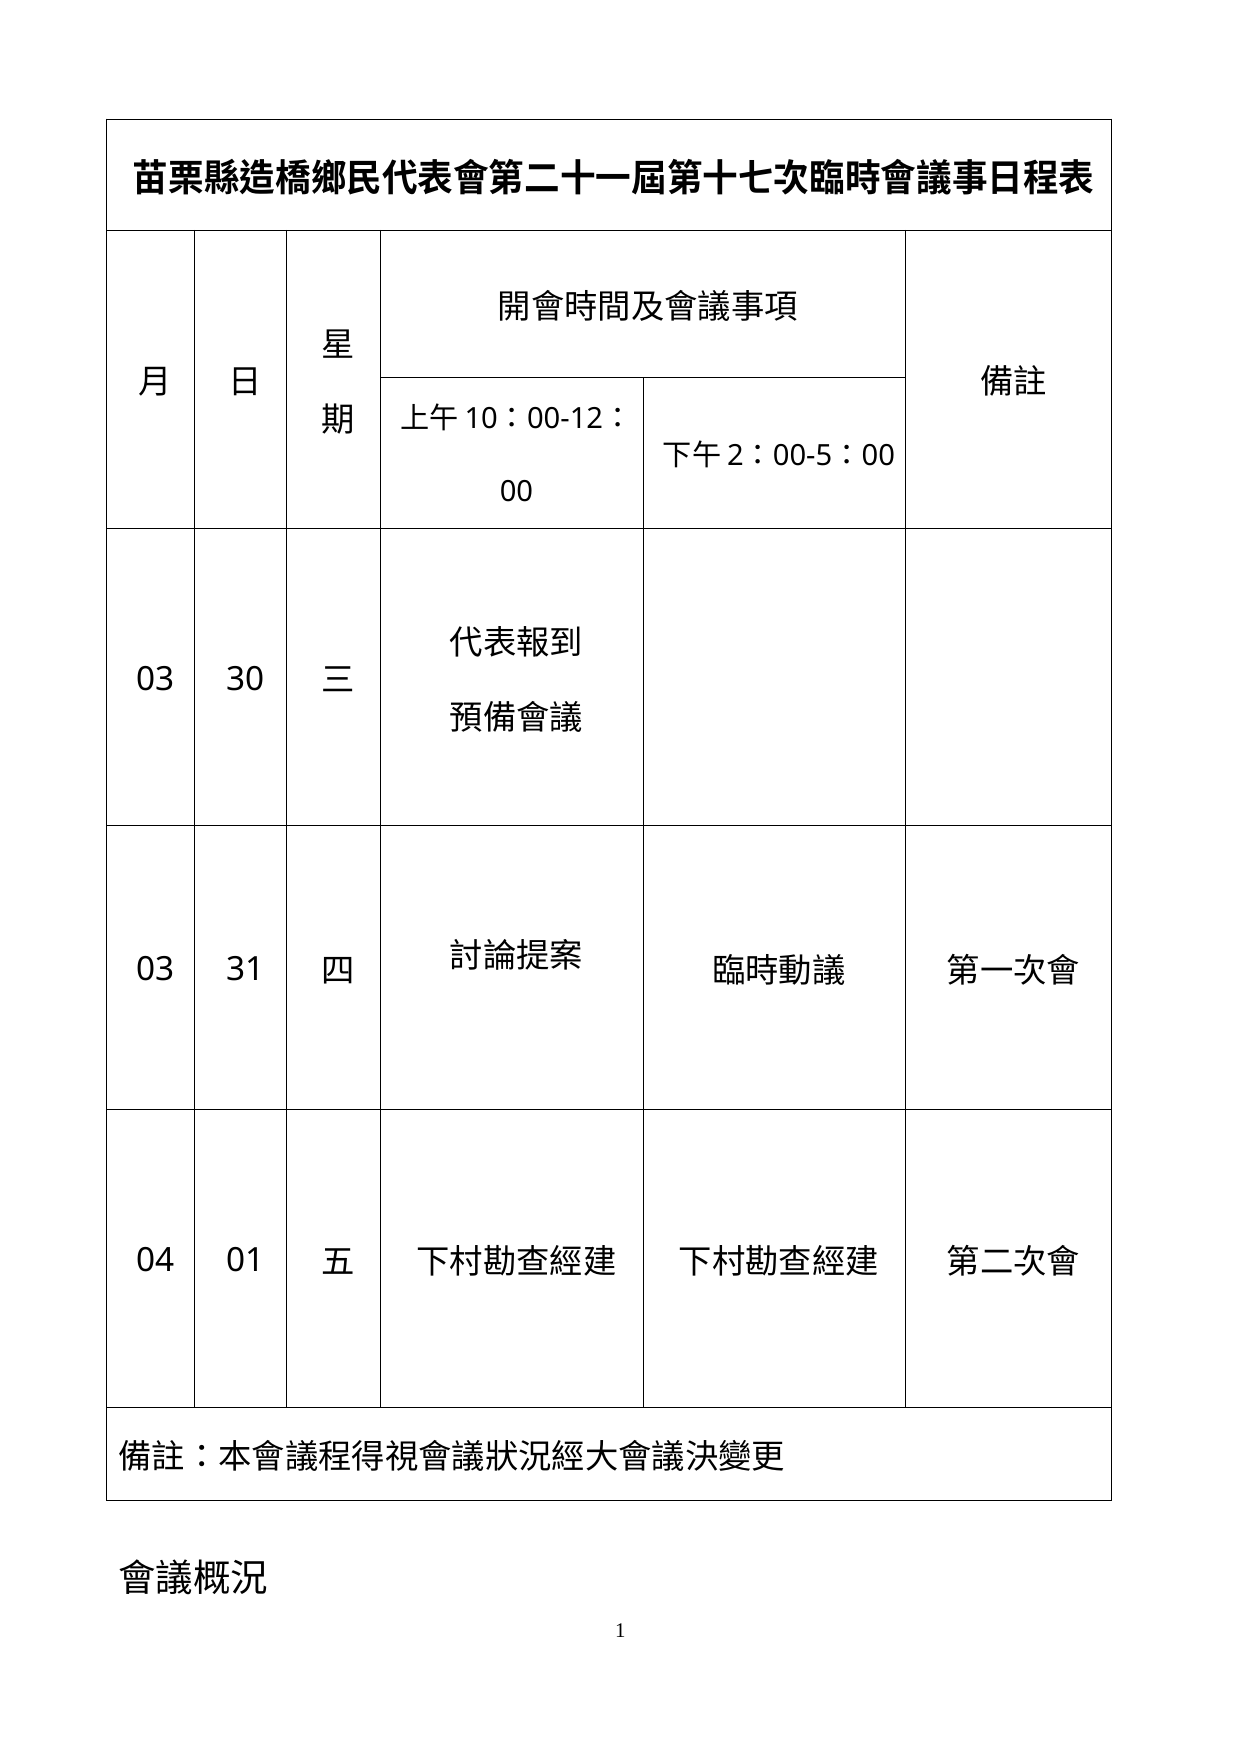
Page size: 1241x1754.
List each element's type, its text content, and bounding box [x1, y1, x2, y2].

table_cell 臨時動議 [644, 826, 905, 1109]
table_cell 五 [287, 1110, 380, 1407]
table_cell 開會時間及會議事項 [381, 231, 905, 377]
text 會議概況 [118, 1538, 1131, 1613]
table_cell 第二次會 [906, 1110, 1111, 1407]
table_cell 31 [195, 826, 286, 1109]
table_cell 備註 [906, 231, 1111, 528]
table_cell 三 [287, 529, 380, 825]
table_cell 上午10：00-12：00 [381, 378, 643, 528]
table_cell 03 [107, 529, 194, 825]
table_cell 備註：本會議程得視會議狀況經大會議決變更 [107, 1408, 1111, 1499]
table_cell 下午2：00-5：00 [644, 378, 905, 528]
table_cell 月 [107, 231, 194, 528]
table_cell 下村勘查經建 [644, 1110, 905, 1407]
table_cell 03 [107, 826, 194, 1109]
table_header 苗栗縣造橋鄉民代表會第二十一屆第十七次臨時會議事日程表 [107, 120, 1111, 230]
table_cell 代表報到 預備會議 [381, 529, 643, 825]
table_cell 下村勘查經建 [381, 1110, 643, 1407]
table_cell 星 期 [287, 231, 380, 528]
table_cell 30 [195, 529, 286, 825]
table_cell 第一次會 [906, 826, 1111, 1109]
table_cell 04 [107, 1110, 194, 1407]
table_cell [644, 529, 905, 825]
table_cell 日 [195, 231, 286, 528]
table_cell 01 [195, 1110, 286, 1407]
table_cell 討論提案 [381, 826, 643, 1109]
table_cell 四 [287, 826, 380, 1109]
table_cell [906, 529, 1111, 825]
